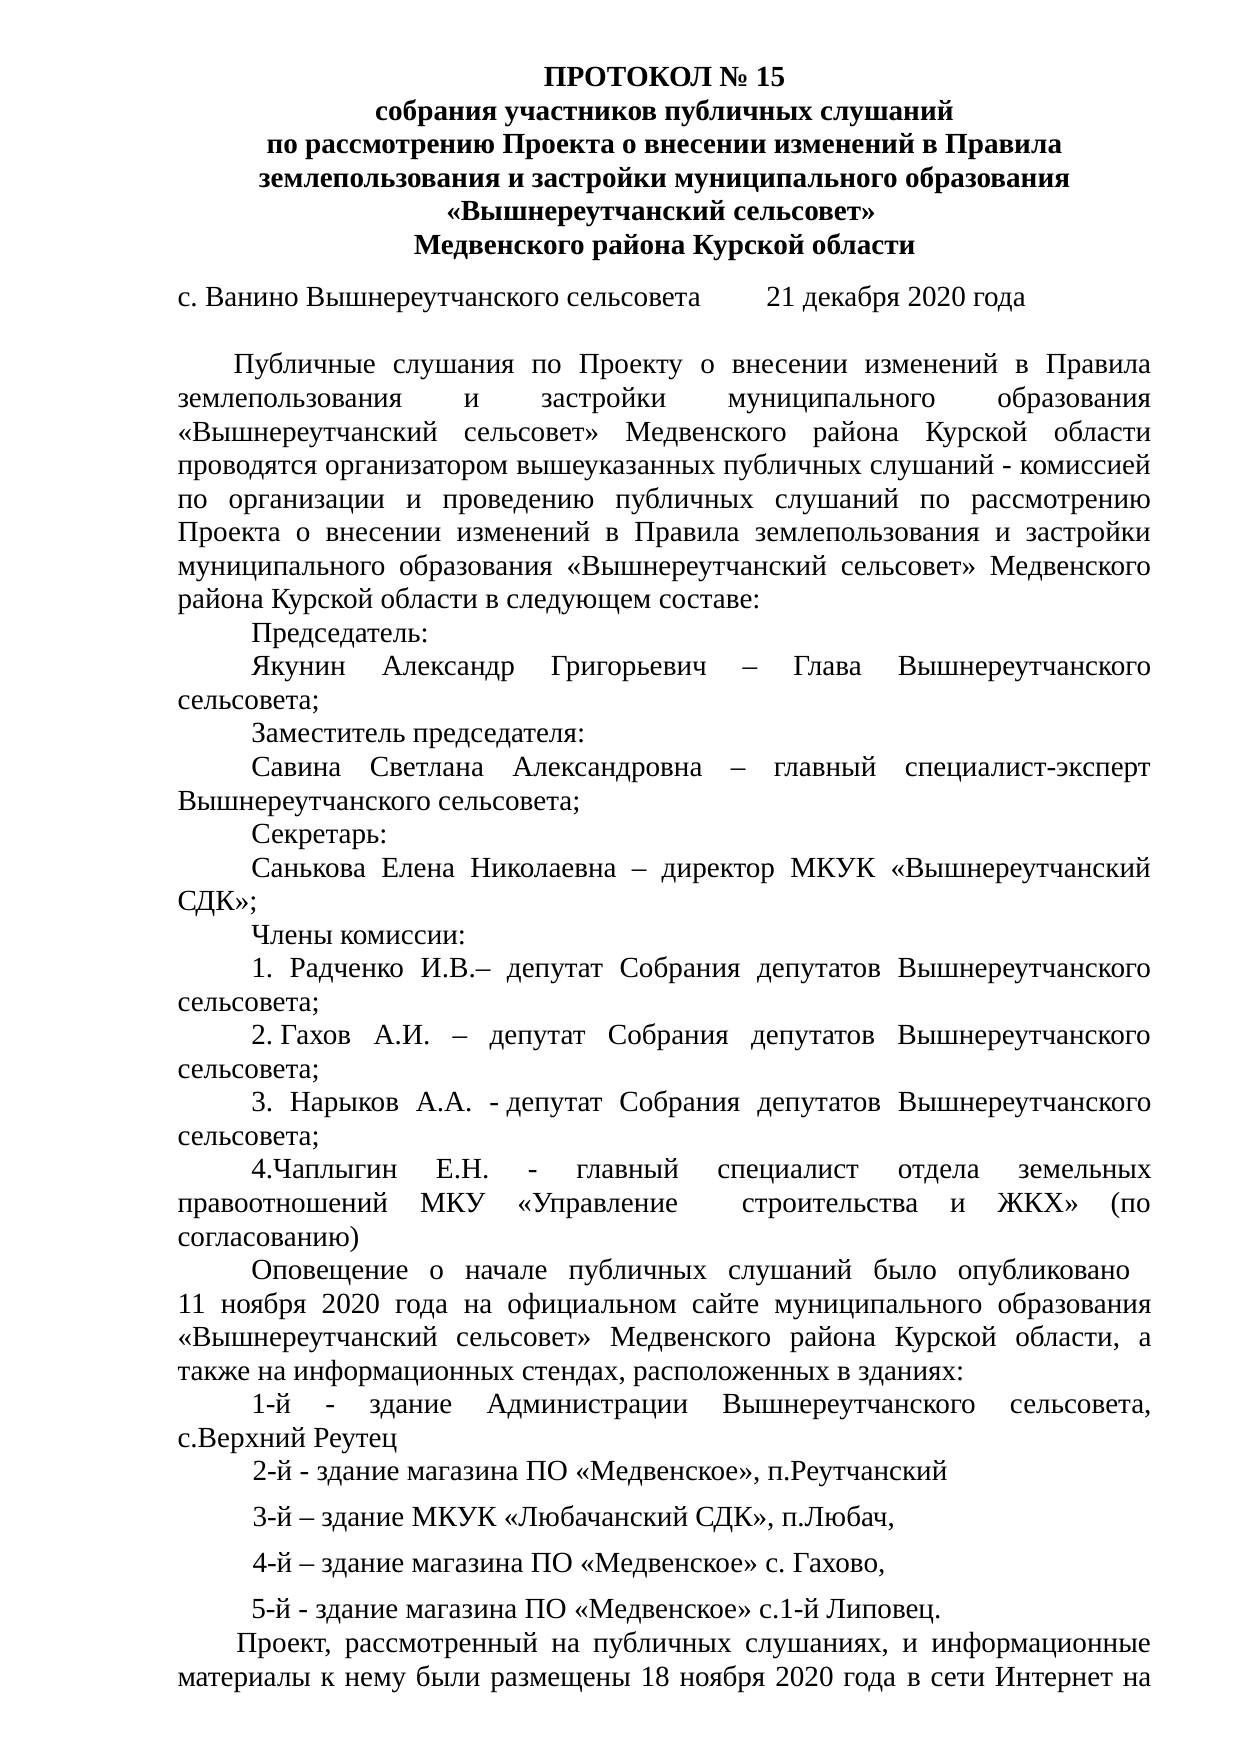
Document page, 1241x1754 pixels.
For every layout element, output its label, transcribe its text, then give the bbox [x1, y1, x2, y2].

text Оповещение о начале публичных слушаний было опубликовано 11 ноября 2020 года на официальном сайте муниципального образования «Вышнереутчанский сельсовет» Медвенского района Курской области, а также на информационных стендах, расположенных в зданиях: [177, 1252, 1152, 1386]
text Председатель: [177, 615, 1152, 648]
text 4.Чаплыгин Е.Н. - главный специалист отдела земельных правоотношений МКУ «Управление строительства и ЖКХ» (по согласованию) [177, 1152, 1152, 1252]
text 2-й - здание магазина ПО «Медвенское», п.Реутчанский [177, 1453, 1152, 1487]
text Якунин Александр Григорьевич – Глава Вышнереутчанского сельсовета; [177, 648, 1152, 716]
text с. Ванино Вышнереутчанского сельсовета 21 декабря 2020 года [177, 279, 1152, 313]
text Члены комиссии: [177, 917, 1152, 950]
text Заместитель председателя: [177, 716, 1152, 749]
text 5-й - здание магазина ПО «Медвенское» с.1-й Липовец. [177, 1592, 1152, 1625]
text 3. Нарыков А.А. - депутат Собрания депутатов Вышнереутчанского сельсовета; [177, 1084, 1152, 1152]
text 3-й – здание МКУК «Любачанский СДК», п.Любач, [177, 1499, 1152, 1533]
text 1. Радченко И.В.– депутат Собрания депутатов Вышнереутчанского сельсовета; [177, 950, 1152, 1017]
text Медвенского района Курской области [177, 227, 1152, 260]
text 4-й – здание магазина ПО «Медвенское» с. Гахово, [177, 1546, 1152, 1579]
text по рассмотрению Проекта о внесении изменений в Правила землепользования и застройки муниципального образования «Вышнереутчанский сельсовет» [177, 126, 1152, 227]
text 1-й - здание Администрации Вышнереутчанского сельсовета, с.Верхний Реутец [177, 1386, 1152, 1453]
text Секретарь: [177, 816, 1152, 850]
text Публичные слушания по Проекту о внесении изменений в Правила землепользования и застройки муниципального образования «Вышнереутчанский сельсовет» Медвенского района Курской области проводятся организатором вышеуказанных публичных слушаний - комиссией по организации и проведению публичных слушаний по рассмотрению Проекта о внесении изменений в Правила землепользования и застройки муниципального образования «Вышнереутчанский сельсовет» Медвенского района Курской области в следующем составе: [177, 347, 1152, 615]
text 2. Гахов А.И. – депутат Собрания депутатов Вышнереутчанского сельсовета; [177, 1017, 1152, 1084]
text Проект, рассмотренный на публичных слушаниях, и информационные материалы к нему были размещены 18 ноября 2020 года в сети Интернет на [177, 1625, 1152, 1692]
text Савина Светлана Александровна – главный специалист-эксперт Вышнереутчанского сельсовета; [177, 749, 1152, 816]
text Санькова Елена Николаевна – директор МКУК «Вышнереутчанский СДК»; [177, 850, 1152, 917]
text ПРОТОКОЛ № 15 [177, 59, 1152, 93]
text собрания участников публичных слушаний [177, 93, 1152, 126]
